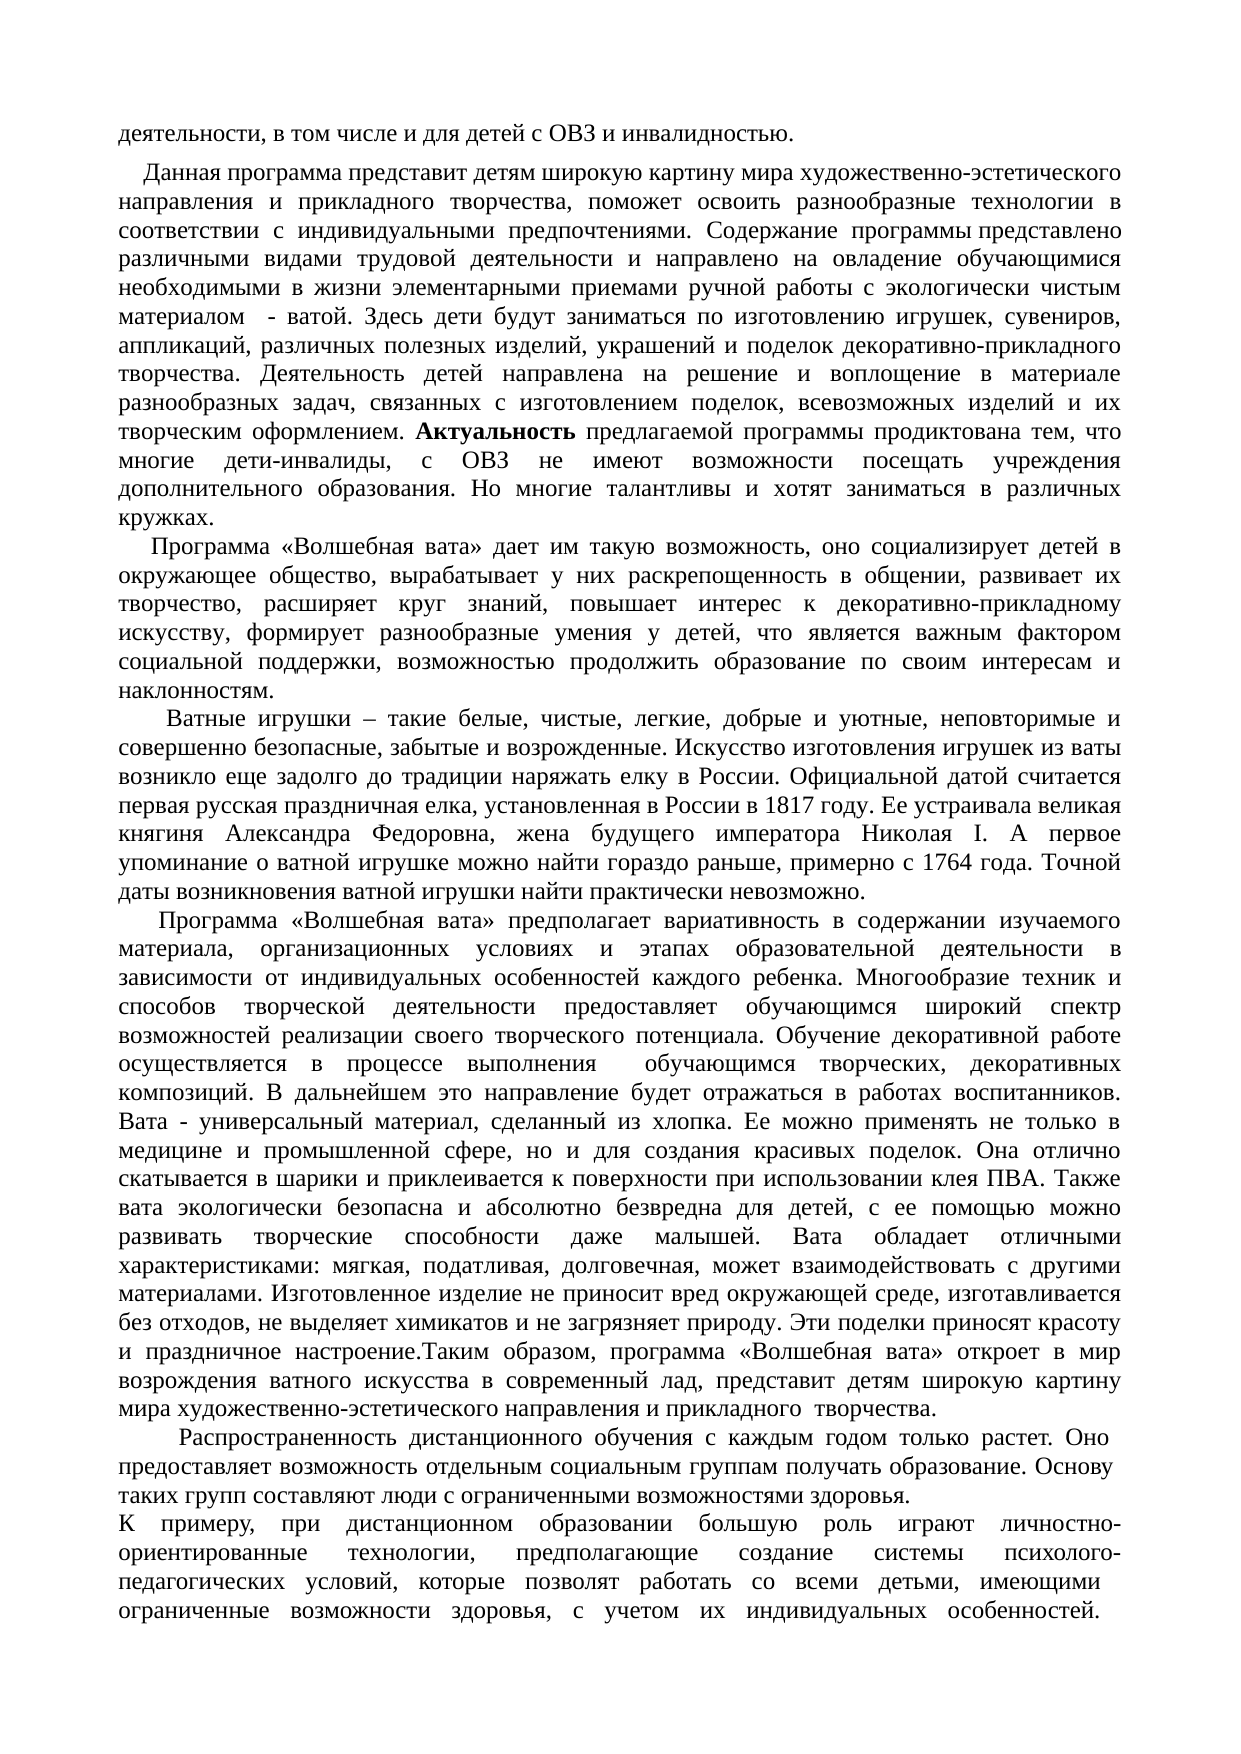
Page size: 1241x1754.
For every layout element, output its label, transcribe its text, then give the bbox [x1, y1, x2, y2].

text Данная программа представит детям широкую картину мира художественно-эстетического направления и прикладного творчества, поможет освоить разнообразные технологии в соответствии с индивидуальными предпочтениями. Содержание программы представлено различными видами трудовой деятельности и направлено на овладение обучающимися необходимыми в жизни элементарными приемами ручной работы с экологически чистым материалом - ватой. Здесь дети будут заниматься по изготовлению игрушек, сувениров, аппликаций, различных полезных изделий, украшений и поделок декоративно-прикладного творчества. Деятельность детей направлена на решение и воплощение в материале разнообразных задач, связанных с изготовлением поделок, всевозможных изделий и их творческим оформлением. Актуальность предлагаемой программы продиктована тем, что многие дети-инвалиды, с ОВЗ не имеют возможности посещать учреждения дополнительного образования. Но многие талантливы и хотят заниматься в различных кружках. [118, 157, 1122, 531]
text Программа «Волшебная вата» предполагает вариативность в содержании изучаемого материала, организационных условиях и этапах образовательной деятельности в зависимости от индивидуальных особенностей каждого ребенка. Многообразие техник и способов творческой деятельности предоставляет обучающимся широкий спектр возможностей реализации своего творческого потенциала. Обучение декоративной работе осуществляется в процессе выполнения обучающимся творческих, декоративных композиций. В дальнейшем это направление будет отражаться в работах воспитанников. Вата - универсальный материал, сделанный из хлопка. Ее можно применять не только в медицине и промышленной сфере, но и для создания красивых поделок. Она отлично скатывается в шарики и приклеивается к поверхности при использовании клея ПВА. Также вата экологически безопасна и абсолютно безвредна для детей, с ее помощью можно развивать творческие способности даже малышей. Вата обладает отличными характеристиками: мягкая, податливая, долговечная, может взаимодействовать с другими материалами. Изготовленное изделие не приносит вред окружающей среде, изготавливается без отходов, не выделяет химикатов и не загрязняет природу. Эти поделки приносят красоту и праздничное настроение.Таким образом, программа «Волшебная вата» откроет в мир возрождения ватного искусства в современный лад, представит детям широкую картину мира художественно-эстетического направления и прикладного творчества. [118, 905, 1122, 1422]
text Ватные игрушки – такие белые, чистые, легкие, добрые и уютные, неповторимые и совершенно безопасные, забытые и возрожденные. Искусство изготовления игрушек из ваты возникло еще задолго до традиции наряжать елку в России. Официальной датой считается первая русская праздничная елка, установленная в России в 1817 году. Ее устраивала великая княгиня Александра Федоровна, жена будущего императора Николая I. А первое упоминание о ватной игрушке можно найти гораздо раньше, примерно с 1764 года. Точной даты возникновения ватной игрушки найти практически невозможно. [118, 703, 1122, 905]
text деятельности, в том числе и для детей с ОВЗ и инвалидностью. [118, 118, 1122, 147]
text Распространенность дистанционного обучения с каждым годом только растет. Оно предоставляет возможность отдельным социальным группам получать образование. Основу таких групп составляют люди с ограниченными возможностями здоровья. [118, 1422, 1122, 1508]
text Программа «Волшебная вата» дает им такую возможность, оно социализирует детей в окружающее общество, вырабатывает у них раскрепощенность в общении, развивает их творчество, расширяет круг знаний, повышает интерес к декоративно-прикладному искусству, формирует разнообразные умения у детей, что является важным фактором социальной поддержки, возможностью продолжить образование по своим интересам и наклонностям. [118, 531, 1122, 703]
text К примеру, при дистанционном образовании большую роль играют личностно- ориентированные технологии, предполагающие создание системы психолого- педагогических условий, которые позволят работать со всеми детьми, имеющими ограниченные возможности здоровья, с учетом их индивидуальных особенностей. [118, 1508, 1122, 1623]
